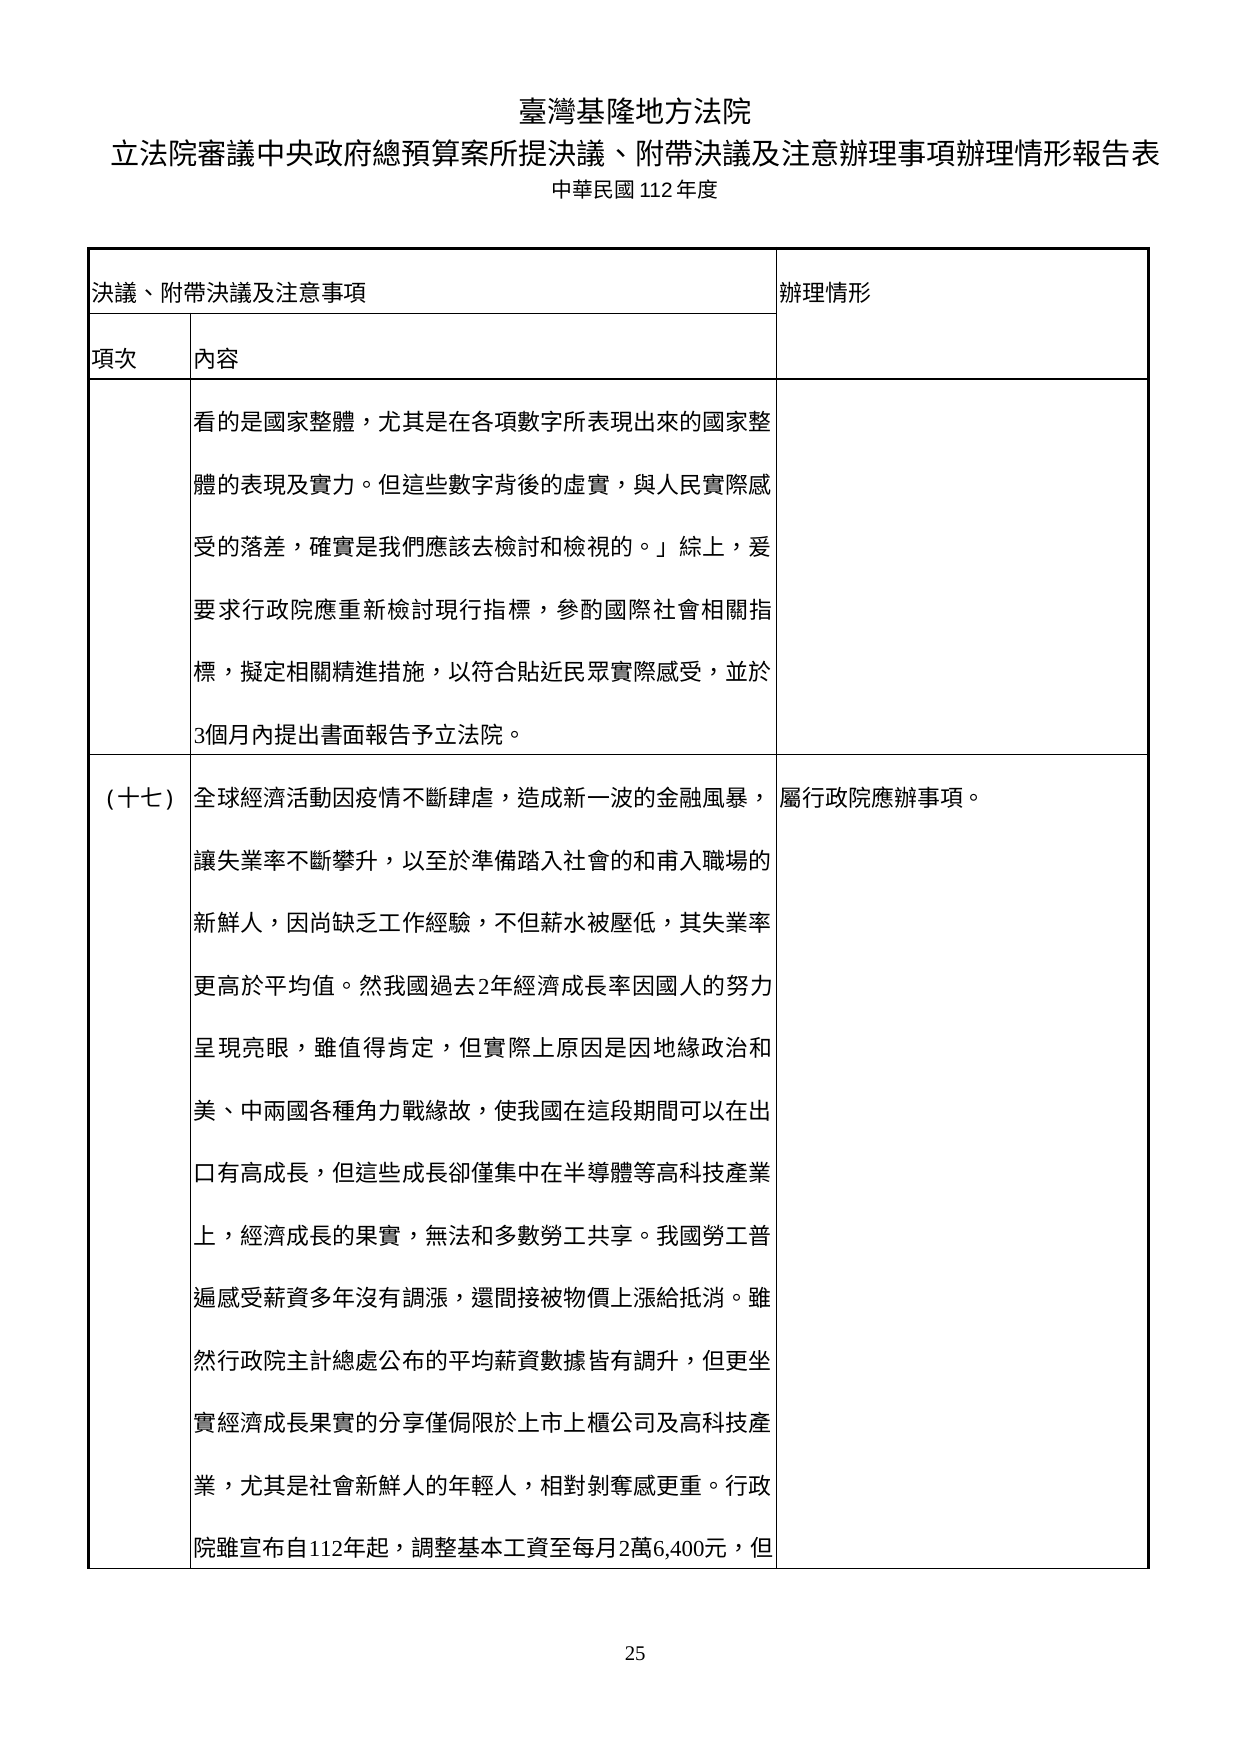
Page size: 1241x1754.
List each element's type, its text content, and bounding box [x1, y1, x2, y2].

table_cell [777, 380, 1147, 754]
table_header 決議、附帶決議及注意事項 [90, 250, 776, 312]
table_cell 全球經濟活動因疫情不斷肆虐，造成新一波的金融風暴，讓失業率不斷攀升，以至於準備踏入社會的和甫入職場的新鮮人，因尚缺乏工作經驗，不但薪水被壓低，其失業率更高於平均值。然我國過去2年經濟成長率因國人的努力呈現亮眼，雖值得肯定，但實際上原因是因地緣政治和美、中兩國各種角力戰緣故，使我國在這段期間可以在出口有高成長，但這些成長卻僅集中在半導體等高科技產業上，經濟成長的果實，無法和多數勞工共享。我國勞工普遍感受薪資多年沒有調漲，還間接被物價上漲給抵消。雖然行政院主計總處公布的平均薪資數據皆有調升，但更坐實經濟成長果實的分享僅侷限於上市上櫃公司及高科技產業，尤其是社會新鮮人的年輕人，相對剝奪感更重。行政院雖宣布自112年起，調整基本工資至每月2萬6,400元，但 [191, 755, 776, 1568]
table_cell 內容 [191, 314, 776, 378]
table_cell 看的是國家整體，尤其是在各項數字所表現出來的國家整體的表現及實力。但這些數字背後的虛實，與人民實際感受的落差，確實是我們應該去檢討和檢視的。」綜上，爰要求行政院應重新檢討現行指標，參酌國際社會相關指標，擬定相關精進措施，以符合貼近民眾實際感受，並於3個月內提出書面報告予立法院。 [191, 380, 776, 754]
table_cell 項次 [90, 314, 190, 378]
table_cell [90, 380, 190, 754]
table_header 辦理情形 [777, 250, 1147, 378]
table_cell (十七) [90, 755, 190, 1568]
table_cell 屬行政院應辦事項。 [777, 755, 1147, 1568]
